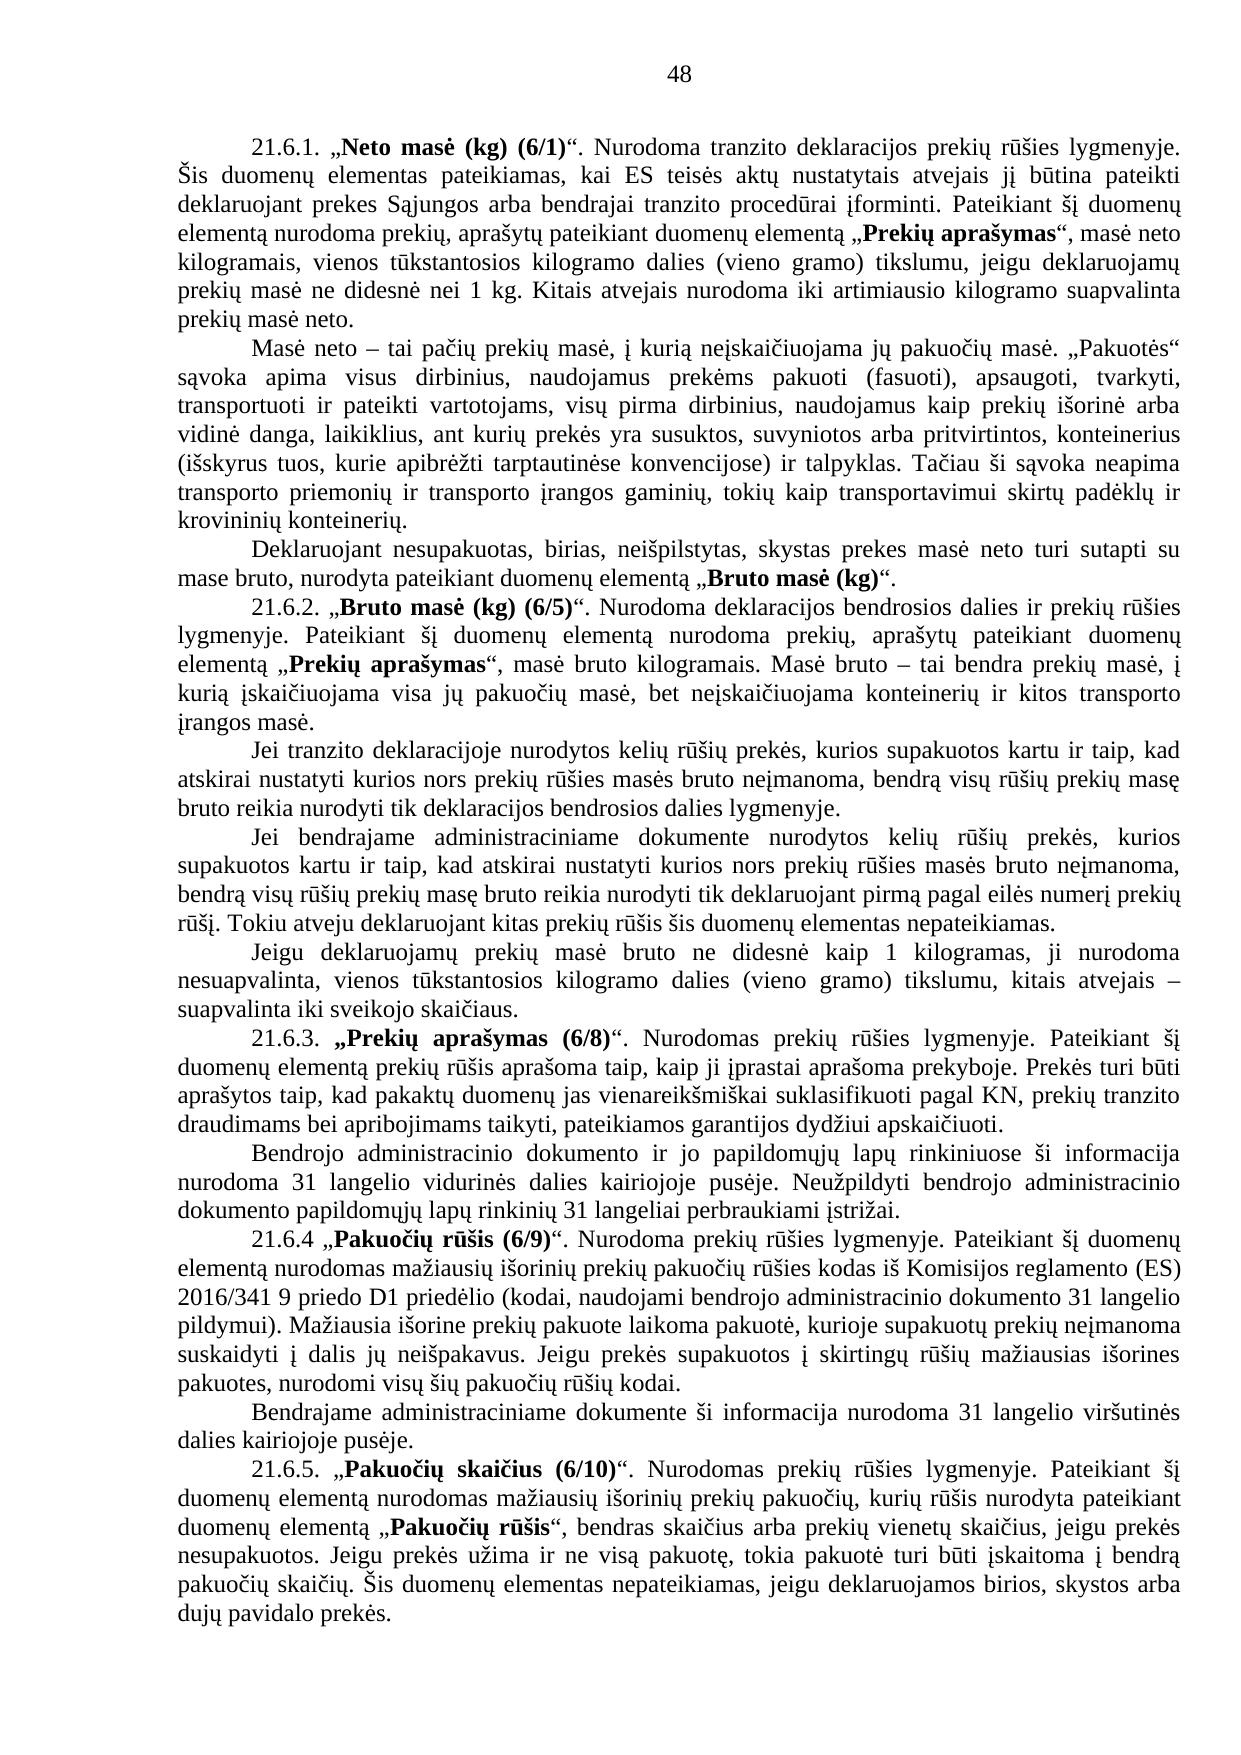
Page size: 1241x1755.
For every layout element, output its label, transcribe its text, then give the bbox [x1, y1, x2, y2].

text 21.6.1. „Neto masė (kg) (6/1)“. Nurodoma tranzito deklaracijos prekių rūšies lygmenyje. Šis duomenų elementas pateikiamas, kai ES teisės aktų nustatytais atvejais jį būtina pateikti deklaruojant prekes Sąjungos arba bendrajai tranzito procedūrai įforminti. Pateikiant šį duomenų elementą nurodoma prekių, aprašytų pateikiant duomenų elementą „Prekių aprašymas“, masė neto kilogramais, vienos tūkstantosios kilogramo dalies (vieno gramo) tikslumu, jeigu deklaruojamų prekių masė ne didesnė nei 1 kg. Kitais atvejais nurodoma iki artimiausio kilogramo suapvalinta prekių masė neto. [177, 132, 1181, 333]
text Bendrojo administracinio dokumento ir jo papildomųjų lapų rinkiniuose ši informacija nurodoma 31 langelio vidurinės dalies kairiojoje pusėje. Neužpildyti bendrojo administracinio dokumento papildomųjų lapų rinkinių 31 langeliai perbraukiami įstrižai. [177, 1138, 1181, 1224]
text 21.6.3. „Prekių aprašymas (6/8)“. Nurodomas prekių rūšies lygmenyje. Pateikiant šį duomenų elementą prekių rūšis aprašoma taip, kaip ji įprastai aprašoma prekyboje. Prekės turi būti aprašytos taip, kad pakaktų duomenų jas vienareikšmiškai suklasifikuoti pagal KN, prekių tranzito draudimams bei apribojimams taikyti, pateikiamos garantijos dydžiui apskaičiuoti. [177, 1023, 1181, 1138]
text 21.6.5. „Pakuočių skaičius (6/10)“. Nurodomas prekių rūšies lygmenyje. Pateikiant šį duomenų elementą nurodomas mažiausių išorinių prekių pakuočių, kurių rūšis nurodyta pateikiant duomenų elementą „Pakuočių rūšis“, bendras skaičius arba prekių vienetų skaičius, jeigu prekės nesupakuotos. Jeigu prekės užima ir ne visą pakuotę, tokia pakuotė turi būti įskaitoma į bendrą pakuočių skaičių. Šis duomenų elementas nepateikiamas, jeigu deklaruojamos birios, skystos arba dujų pavidalo prekės. [177, 1454, 1181, 1627]
text Deklaruojant nesupakuotas, birias, neišpilstytas, skystas prekes masė neto turi sutapti su mase bruto, nurodyta pateikiant duomenų elementą „Bruto masė (kg)“. [177, 534, 1181, 592]
text Jei bendrajame administraciniame dokumente nurodytos kelių rūšių prekės, kurios supakuotos kartu ir taip, kad atskirai nustatyti kurios nors prekių rūšies masės bruto neįmanoma, bendrą visų rūšių prekių masę bruto reikia nurodyti tik deklaruojant pirmą pagal eilės numerį prekių rūšį. Tokiu atveju deklaruojant kitas prekių rūšis šis duomenų elementas nepateikiamas. [177, 822, 1181, 937]
text Bendrajame administraciniame dokumente ši informacija nurodoma 31 langelio viršutinės dalies kairiojoje pusėje. [177, 1397, 1181, 1454]
text 21.6.4 „Pakuočių rūšis (6/9)“. Nurodoma prekių rūšies lygmenyje. Pateikiant šį duomenų elementą nurodomas mažiausių išorinių prekių pakuočių rūšies kodas iš Komisijos reglamento (ES) 2016/341 9 priedo D1 priedėlio (kodai, naudojami bendrojo administracinio dokumento 31 langelio pildymui). Mažiausia išorine prekių pakuote laikoma pakuotė, kurioje supakuotų prekių neįmanoma suskaidyti į dalis jų neišpakavus. Jeigu prekės supakuotos į skirtingų rūšių mažiausias išorines pakuotes, nurodomi visų šių pakuočių rūšių kodai. [177, 1224, 1181, 1397]
text Masė neto – tai pačių prekių masė, į kurią neįskaičiuojama jų pakuočių masė. „Pakuotės“ sąvoka apima visus dirbinius, naudojamus prekėms pakuoti (fasuoti), apsaugoti, tvarkyti, transportuoti ir pateikti vartotojams, visų pirma dirbinius, naudojamus kaip prekių išorinė arba vidinė danga, laikiklius, ant kurių prekės yra susuktos, suvyniotos arba pritvirtintos, konteinerius (išskyrus tuos, kurie apibrėžti tarptautinėse konvencijose) ir talpyklas. Tačiau ši sąvoka neapima transporto priemonių ir transporto įrangos gaminių, tokių kaip transportavimui skirtų padėklų ir krovininių konteinerių. [177, 333, 1181, 534]
text 21.6.2. „Bruto masė (kg) (6/5)“. Nurodoma deklaracijos bendrosios dalies ir prekių rūšies lygmenyje. Pateikiant šį duomenų elementą nurodoma prekių, aprašytų pateikiant duomenų elementą „Prekių aprašymas“, masė bruto kilogramais. Masė bruto – tai bendra prekių masė, į kurią įskaičiuojama visa jų pakuočių masė, bet neįskaičiuojama konteinerių ir kitos transporto įrangos masė. [177, 592, 1181, 735]
text Jeigu deklaruojamų prekių masė bruto ne didesnė kaip 1 kilogramas, ji nurodoma nesuapvalinta, vienos tūkstantosios kilogramo dalies (vieno gramo) tikslumu, kitais atvejais – suapvalinta iki sveikojo skaičiaus. [177, 937, 1181, 1023]
text Jei tranzito deklaracijoje nurodytos kelių rūšių prekės, kurios supakuotos kartu ir taip, kad atskirai nustatyti kurios nors prekių rūšies masės bruto neįmanoma, bendrą visų rūšių prekių masę bruto reikia nurodyti tik deklaracijos bendrosios dalies lygmenyje. [177, 735, 1181, 822]
